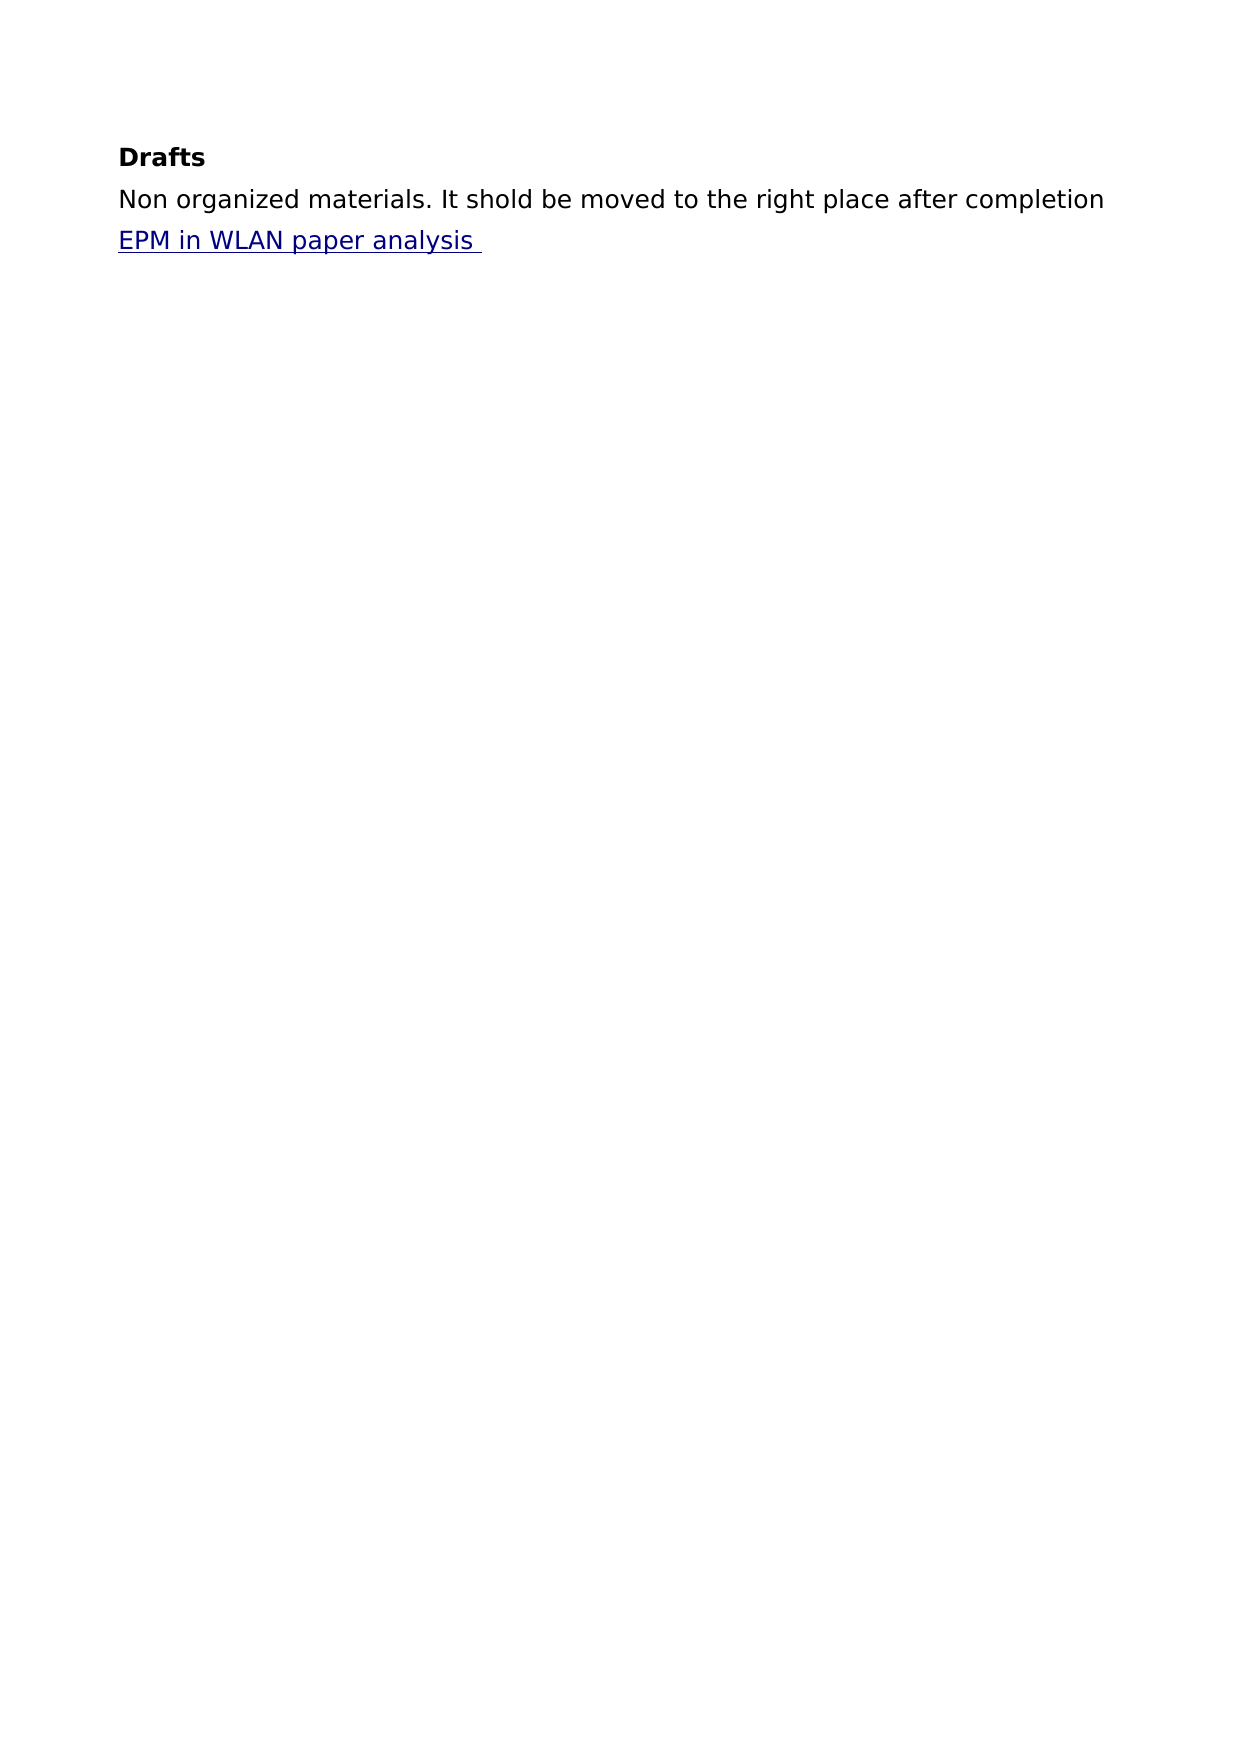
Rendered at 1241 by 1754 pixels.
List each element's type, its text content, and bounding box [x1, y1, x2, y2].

text Non organized materials. It shold be moved to the right place after completion [118, 185, 1122, 214]
subtitle Drafts [118, 143, 1122, 172]
text EPM in WLAN paper analysis [118, 226, 1122, 256]
